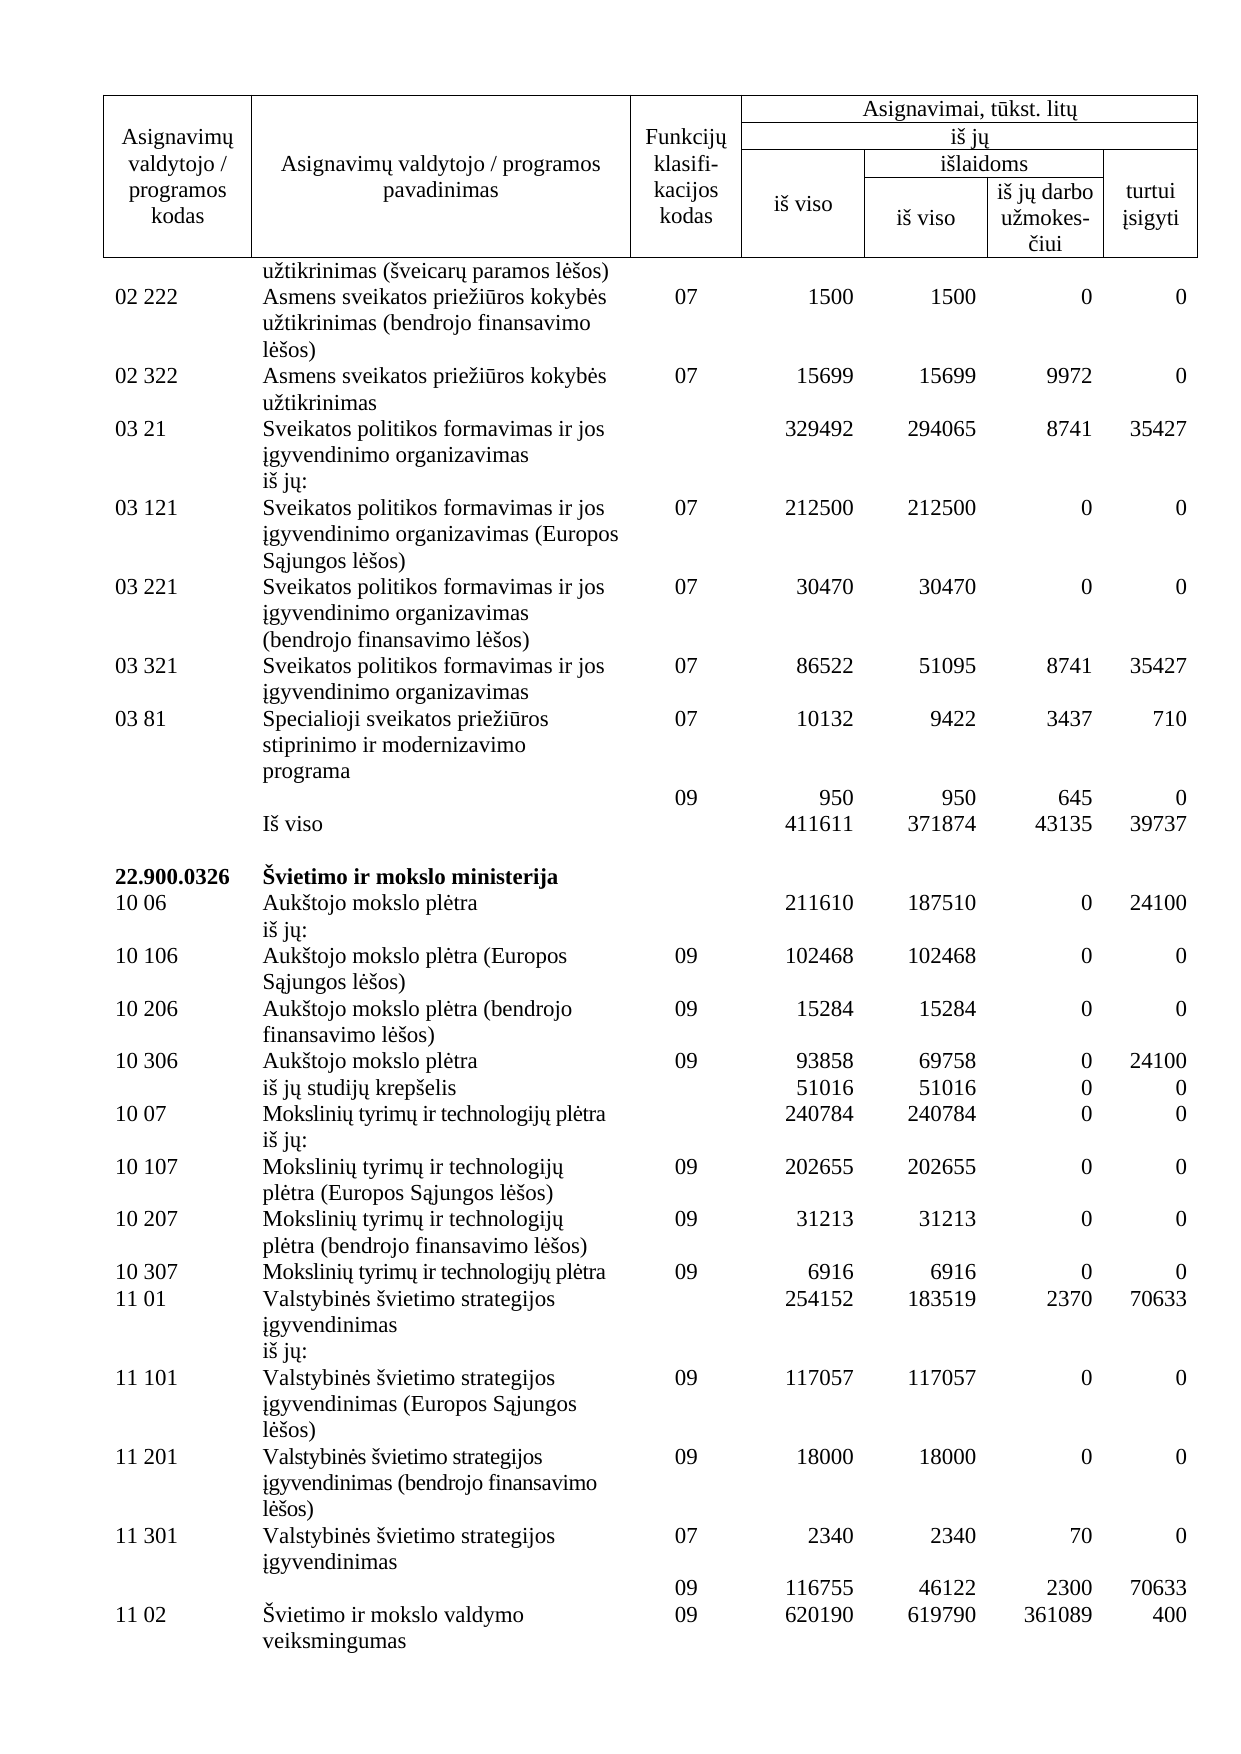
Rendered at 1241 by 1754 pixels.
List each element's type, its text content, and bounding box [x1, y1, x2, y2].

table_cell 0 [987, 889, 1103, 916]
table_cell 400 [1104, 1601, 1198, 1653]
table_cell 02 322 [104, 362, 251, 415]
table_cell [104, 784, 251, 810]
table_cell Sveikatos politikos formavimas ir jos įgyvendinimo organizavimas [251, 652, 630, 705]
table_cell 39737 [1104, 810, 1198, 837]
table_cell [987, 863, 1103, 889]
table_cell 10 206 [104, 995, 251, 1047]
table_cell 35427 [1104, 415, 1198, 468]
table_header Asignavimų valdytojo / programos kodas [104, 96, 251, 257]
table_cell Aukštojo mokslo plėtra [251, 889, 630, 916]
table_cell 51016 [865, 1074, 987, 1100]
table_cell 2340 [742, 1522, 864, 1574]
table_cell 0 [987, 573, 1103, 652]
table_cell [630, 1074, 742, 1100]
table_cell 211610 [742, 889, 864, 916]
table_cell 0 [987, 1206, 1103, 1258]
table_cell [1104, 258, 1198, 283]
table_cell [1104, 1126, 1198, 1153]
table_cell 0 [1104, 942, 1198, 995]
table_cell 0 [1104, 494, 1198, 573]
table_header Funkcijų klasifi- kacijos kodas [631, 96, 741, 257]
table_cell 8741 [987, 415, 1103, 468]
table_cell užtikrinimas (šveicarų paramos lėšos) [251, 258, 630, 283]
table_cell Mokslinių tyrimų ir technologijų plėtra (bendrojo finansavimo lėšos) [251, 1206, 630, 1258]
table_cell 0 [987, 1153, 1103, 1206]
table_cell 02 222 [104, 283, 251, 362]
table_cell 03 121 [104, 494, 251, 573]
table_cell 0 [987, 995, 1103, 1047]
table_cell [865, 468, 987, 494]
table_cell Švietimo ir mokslo ministerija [251, 863, 630, 889]
table_cell 0 [1104, 1206, 1198, 1258]
table_cell 2340 [865, 1522, 987, 1574]
table_cell Iš viso [251, 810, 630, 837]
table_cell 03 81 [104, 705, 251, 784]
table_cell [742, 258, 864, 283]
table_cell Mokslinių tyrimų ir technologijų plėtra [251, 1258, 630, 1284]
table_cell turtui įsigyti [1104, 150, 1197, 257]
table_cell 0 [987, 494, 1103, 573]
table_cell 09 [630, 1575, 742, 1601]
table_cell 102468 [742, 942, 864, 995]
table_cell 31213 [742, 1206, 864, 1258]
table_cell 09 [630, 942, 742, 995]
table_cell [865, 916, 987, 942]
table_cell [865, 1126, 987, 1153]
table_cell [742, 1126, 864, 1153]
table_cell 0 [1104, 1100, 1198, 1126]
table_cell 187510 [865, 889, 987, 916]
table_cell Sveikatos politikos formavimas ir jos įgyvendinimo organizavimas [251, 415, 630, 468]
table_cell [630, 468, 742, 494]
table_cell [630, 415, 742, 468]
table_cell 294065 [865, 415, 987, 468]
table_cell 07 [630, 283, 742, 362]
table_cell 0 [1104, 1258, 1198, 1284]
table_cell 0 [987, 942, 1103, 995]
table_cell 11 101 [104, 1364, 251, 1443]
table_cell [630, 1337, 742, 1364]
table_cell [987, 1126, 1103, 1153]
table_cell 6916 [865, 1258, 987, 1284]
table_cell Mokslinių tyrimų ir technologijų plėtra [251, 1100, 630, 1126]
table_cell [104, 258, 251, 283]
table_cell 69758 [865, 1048, 987, 1074]
table_cell 18000 [865, 1443, 987, 1522]
table_cell 102468 [865, 942, 987, 995]
table_cell Sveikatos politikos formavimas ir jos įgyvendinimo organizavimas (Europos Sąjungos lėšos) [251, 494, 630, 573]
table_cell [630, 863, 742, 889]
table_cell iš jų: [251, 468, 630, 494]
table_cell 202655 [742, 1153, 864, 1206]
table_cell [742, 863, 864, 889]
table_cell 2300 [987, 1575, 1103, 1601]
table_cell [104, 1126, 251, 1153]
table_header Asignavimai, tūkst. litų [742, 96, 1197, 122]
table_cell 710 [1104, 705, 1198, 784]
table_cell 24100 [1104, 1048, 1198, 1074]
table_cell 31213 [865, 1206, 987, 1258]
table_cell 0 [1104, 1364, 1198, 1443]
table_cell 10 107 [104, 1153, 251, 1206]
table_cell 2370 [987, 1285, 1103, 1337]
table_cell 70633 [1104, 1285, 1198, 1337]
table_cell [987, 1337, 1103, 1364]
table_cell 10 06 [104, 889, 251, 916]
table_cell 0 [1104, 784, 1198, 810]
table_cell 10 07 [104, 1100, 251, 1126]
table_cell [865, 1337, 987, 1364]
table_cell [1104, 863, 1198, 889]
table_cell [104, 468, 251, 494]
table_cell 03 221 [104, 573, 251, 652]
table_cell 70 [987, 1522, 1103, 1574]
table_cell 11 301 [104, 1522, 251, 1574]
table_cell 09 [630, 1364, 742, 1443]
table_cell 0 [1104, 995, 1198, 1047]
table_cell iš jų studijų krepšelis [251, 1074, 630, 1100]
table_cell [104, 810, 251, 837]
table_cell 329492 [742, 415, 864, 468]
table_cell Mokslinių tyrimų ir technologijų plėtra (Europos Sąjungos lėšos) [251, 1153, 630, 1206]
table_cell 24100 [1104, 889, 1198, 916]
table_cell 15284 [865, 995, 987, 1047]
table_cell 07 [630, 573, 742, 652]
table_cell 07 [630, 1522, 742, 1574]
table_cell [630, 1126, 742, 1153]
table_cell [630, 258, 742, 283]
table_cell 254152 [742, 1285, 864, 1337]
table_cell 0 [1104, 362, 1198, 415]
table_cell 09 [630, 1153, 742, 1206]
table_cell 46122 [865, 1575, 987, 1601]
table_cell 15699 [742, 362, 864, 415]
table_cell 361089 [987, 1601, 1103, 1653]
table_cell Valstybinės švietimo strategijos įgyvendinimas (bendrojo finansavimo lėšos) [251, 1443, 630, 1522]
table_cell Asmens sveikatos priežiūros kokybės užtikrinimas [251, 362, 630, 415]
table_cell [742, 468, 864, 494]
table_cell Švietimo ir mokslo valdymo veiksmingumas [251, 1601, 630, 1653]
table_cell [104, 1337, 251, 1364]
table_cell [630, 810, 742, 837]
table_cell 619790 [865, 1601, 987, 1653]
table_cell [104, 1575, 251, 1601]
table_cell [104, 1074, 251, 1100]
table_cell Aukštojo mokslo plėtra [251, 1048, 630, 1074]
table_cell 51016 [742, 1074, 864, 1100]
table_cell Asmens sveikatos priežiūros kokybės užtikrinimas (bendrojo finansavimo lėšos) [251, 283, 630, 362]
table_cell [987, 916, 1103, 942]
table_cell 117057 [865, 1364, 987, 1443]
table_cell 371874 [865, 810, 987, 837]
table_cell 09 [630, 1258, 742, 1284]
table_cell 03 321 [104, 652, 251, 705]
table_cell [251, 837, 630, 863]
table_cell 09 [630, 1206, 742, 1258]
table_cell 620190 [742, 1601, 864, 1653]
table_cell [742, 837, 864, 863]
table_cell 18000 [742, 1443, 864, 1522]
table_cell 09 [630, 995, 742, 1047]
table_cell 07 [630, 494, 742, 573]
table_cell 22.900.0326 [104, 863, 251, 889]
table_cell 51095 [865, 652, 987, 705]
table_cell 0 [987, 1074, 1103, 1100]
table_cell Valstybinės švietimo strategijos įgyvendinimas (Europos Sąjungos lėšos) [251, 1364, 630, 1443]
table_cell 93858 [742, 1048, 864, 1074]
table_cell 10 207 [104, 1206, 251, 1258]
table_cell 0 [987, 1258, 1103, 1284]
table_cell 212500 [742, 494, 864, 573]
table_cell [630, 1100, 742, 1126]
table_cell 07 [630, 705, 742, 784]
table_cell 30470 [742, 573, 864, 652]
table_cell 0 [1104, 1074, 1198, 1100]
table_cell Specialioji sveikatos priežiūros stiprinimo ir modernizavimo programa [251, 705, 630, 784]
table_cell iš jų: [251, 916, 630, 942]
table_cell 240784 [865, 1100, 987, 1126]
table_cell 645 [987, 784, 1103, 810]
table_cell [1104, 1337, 1198, 1364]
table_cell 07 [630, 362, 742, 415]
table_cell 0 [1104, 1443, 1198, 1522]
table_cell 10 307 [104, 1258, 251, 1284]
table_cell 1500 [865, 283, 987, 362]
table_cell 09 [630, 1601, 742, 1653]
table_cell 3437 [987, 705, 1103, 784]
table_cell 183519 [865, 1285, 987, 1337]
table_cell 86522 [742, 652, 864, 705]
table_cell Aukštojo mokslo plėtra (Europos Sąjungos lėšos) [251, 942, 630, 995]
table_cell 0 [1104, 573, 1198, 652]
table_cell [104, 916, 251, 942]
table_cell 0 [1104, 283, 1198, 362]
table_cell [1104, 468, 1198, 494]
table_cell 202655 [865, 1153, 987, 1206]
table_cell 09 [630, 1048, 742, 1074]
table_cell 1500 [742, 283, 864, 362]
table_cell 11 01 [104, 1285, 251, 1337]
table_cell 0 [987, 1100, 1103, 1126]
table_cell 0 [987, 1048, 1103, 1074]
table_header Asignavimų valdytojo / programos pavadinimas [252, 96, 630, 257]
table_cell 0 [1104, 1153, 1198, 1206]
table_cell 212500 [865, 494, 987, 573]
table_cell iš jų [742, 123, 1197, 149]
table_cell 9422 [865, 705, 987, 784]
table_cell iš jų: [251, 1337, 630, 1364]
table_cell 9972 [987, 362, 1103, 415]
table_cell [865, 258, 987, 283]
table_cell 950 [865, 784, 987, 810]
table_cell iš jų darbo užmokes-čiui [988, 178, 1103, 257]
table_cell 0 [987, 1443, 1103, 1522]
table_cell 10 306 [104, 1048, 251, 1074]
table_cell išlaidoms [865, 150, 1103, 177]
table_cell Sveikatos politikos formavimas ir jos įgyvendinimo organizavimas (bendrojo finansavimo lėšos) [251, 573, 630, 652]
table_cell Aukštojo mokslo plėtra (bendrojo finansavimo lėšos) [251, 995, 630, 1047]
table_cell 03 21 [104, 415, 251, 468]
table_cell [1104, 837, 1198, 863]
table_cell [987, 258, 1103, 283]
table_cell 0 [987, 1364, 1103, 1443]
table_cell 117057 [742, 1364, 864, 1443]
table_cell iš viso [865, 178, 987, 257]
table_cell [987, 468, 1103, 494]
table_cell 240784 [742, 1100, 864, 1126]
table_cell 15699 [865, 362, 987, 415]
table_cell [630, 889, 742, 916]
table_cell 411611 [742, 810, 864, 837]
table_cell Valstybinės švietimo strategijos įgyvendinimas [251, 1522, 630, 1574]
table_cell Valstybinės švietimo strategijos įgyvendinimas [251, 1285, 630, 1337]
table_cell [104, 837, 251, 863]
table_cell 0 [1104, 1522, 1198, 1574]
table_cell 116755 [742, 1575, 864, 1601]
table_cell 30470 [865, 573, 987, 652]
table_cell [742, 916, 864, 942]
table_cell 09 [630, 1443, 742, 1522]
table_cell [251, 1575, 630, 1601]
table_cell [630, 837, 742, 863]
table_cell 11 201 [104, 1443, 251, 1522]
table_cell [865, 863, 987, 889]
table_cell 11 02 [104, 1601, 251, 1653]
table_cell iš viso [742, 150, 864, 257]
table_cell [742, 1337, 864, 1364]
table_cell 09 [630, 784, 742, 810]
table_cell 70633 [1104, 1575, 1198, 1601]
table_cell 15284 [742, 995, 864, 1047]
table_cell [865, 837, 987, 863]
table_cell [251, 784, 630, 810]
table_cell [1104, 916, 1198, 942]
table_cell 0 [987, 283, 1103, 362]
table_cell iš jų: [251, 1126, 630, 1153]
table_cell 10 106 [104, 942, 251, 995]
table_cell [630, 916, 742, 942]
table_cell [987, 837, 1103, 863]
table_cell 43135 [987, 810, 1103, 837]
table_cell 07 [630, 652, 742, 705]
table_cell 6916 [742, 1258, 864, 1284]
table_cell 10132 [742, 705, 864, 784]
table_cell 950 [742, 784, 864, 810]
table_cell [630, 1285, 742, 1337]
table_cell 8741 [987, 652, 1103, 705]
table_cell 35427 [1104, 652, 1198, 705]
